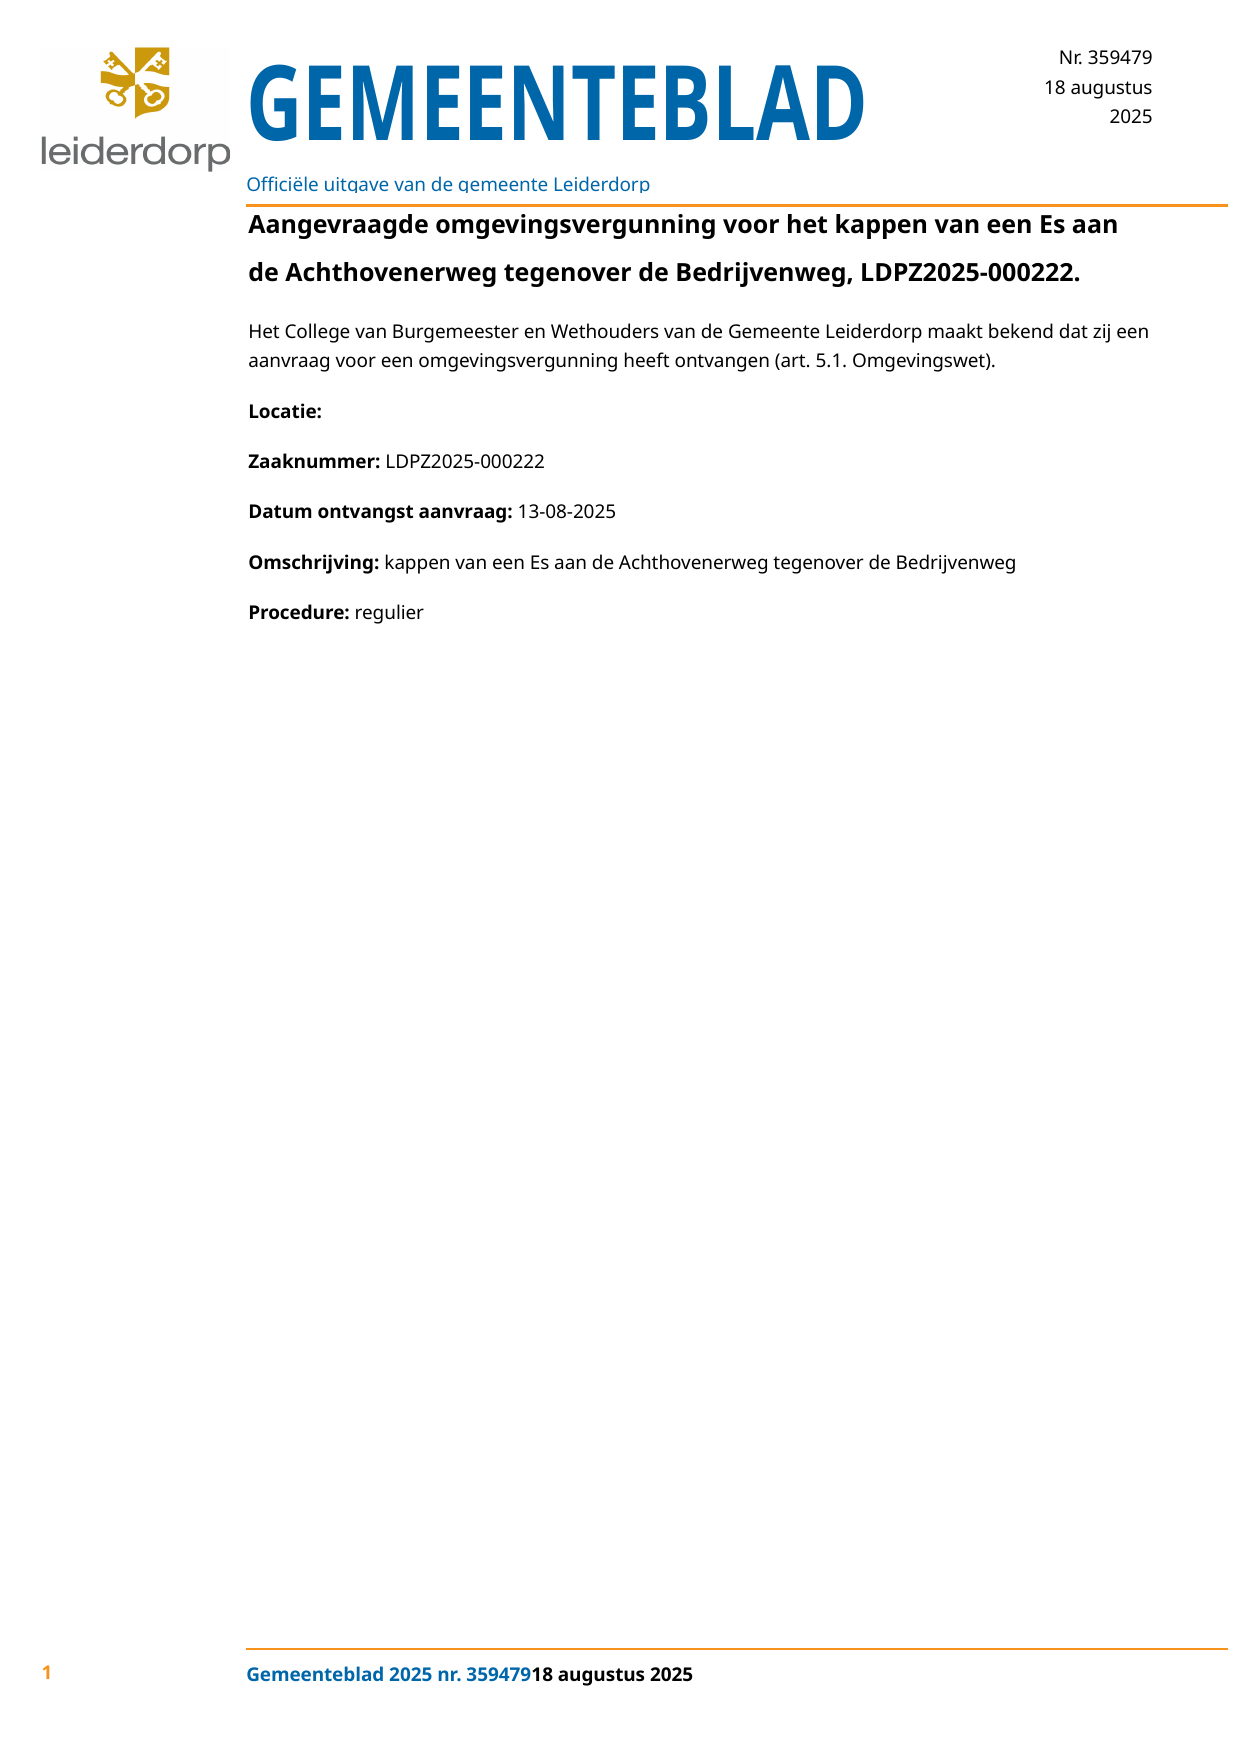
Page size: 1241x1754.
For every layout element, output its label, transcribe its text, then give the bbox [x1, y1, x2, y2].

text Aangevraagde omgevingsvergunning voor het kappen van een Es aan de Achthovenerweg tegenover de Bedrijvenweg, LDPZ2025-000222. [248, 207, 1152, 288]
text Zaaknummer: LDPZ2025-000222 [248, 448, 1152, 474]
picture [41, 47, 231, 172]
text Het College van Burgemeester en Wethouders van de Gemeente Leiderdorp maakt bekend dat zij een aanvraag voor een omgevingsvergunning heeft ontvangen (art. 5.1. Omgevingswet). [248, 318, 1152, 373]
text Omschrijving: kappen van een Es aan de Achthovenerweg tegenover de Bedrijvenweg [248, 549, 1152, 575]
text Locatie: [248, 398, 1152, 424]
text Procedure: regulier [248, 599, 1152, 625]
text Datum ontvangst aanvraag: 13-08-2025 [248, 499, 1152, 524]
